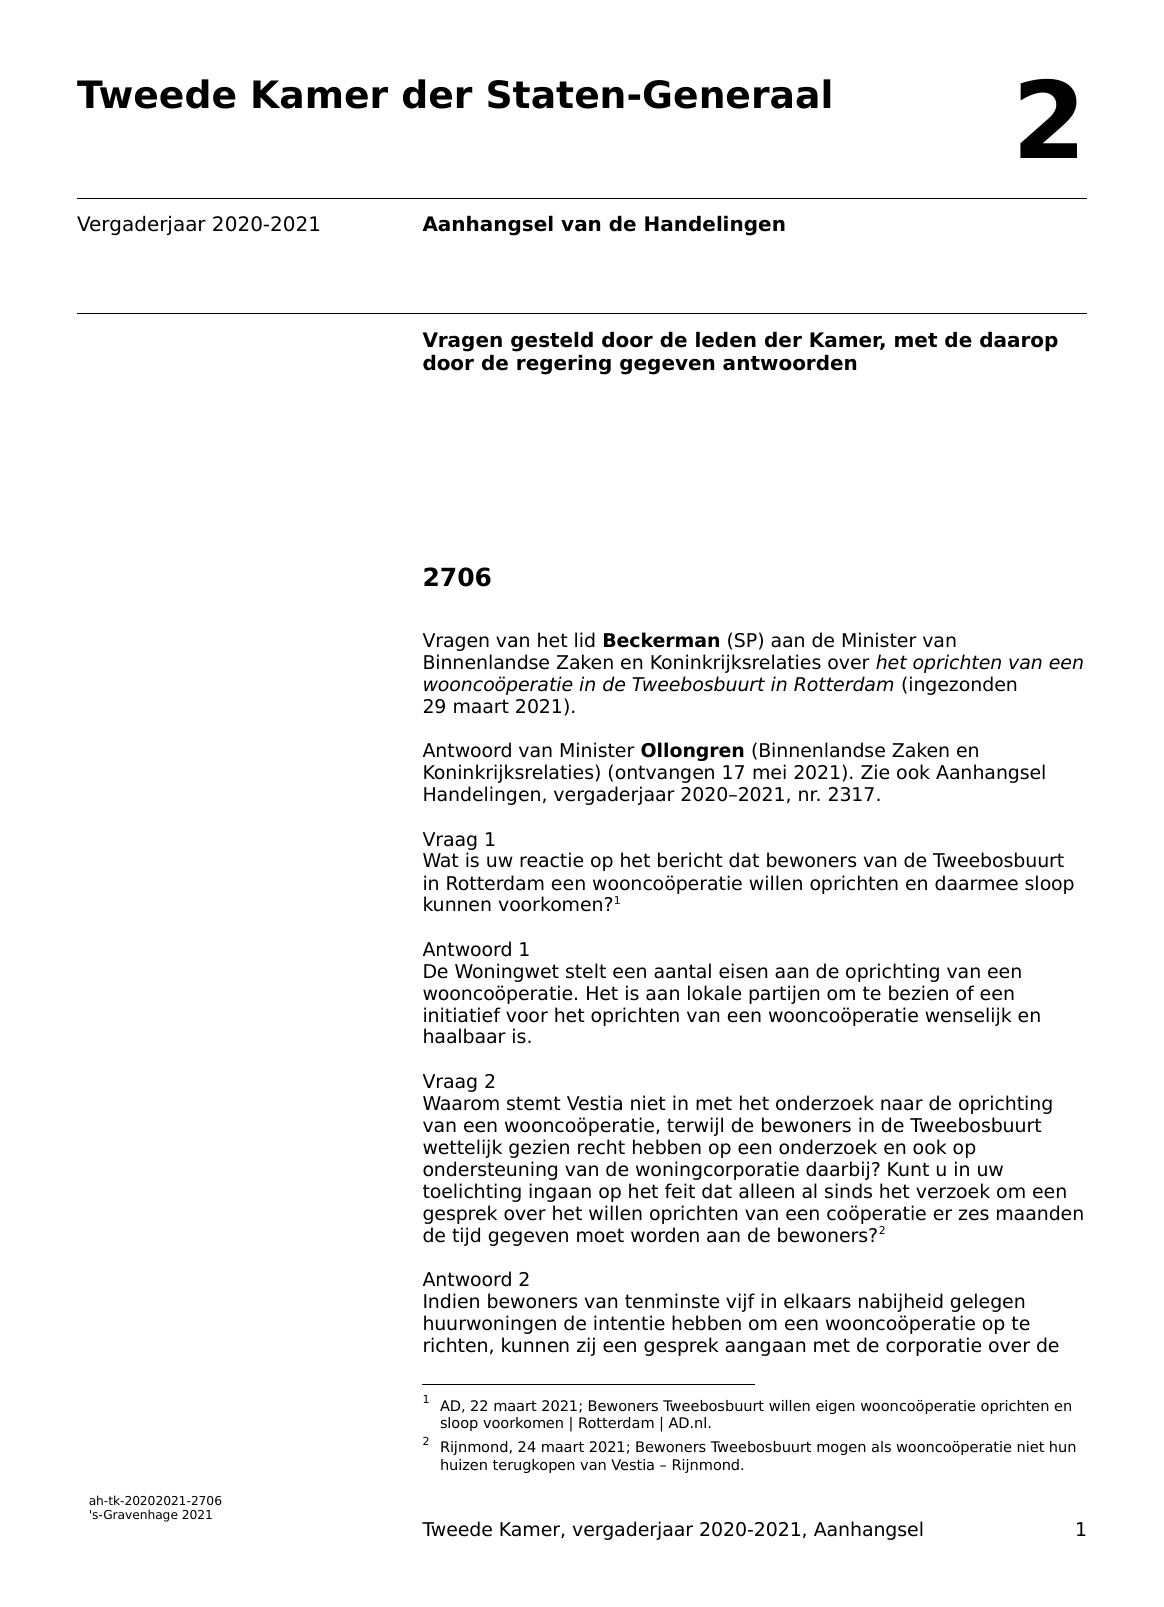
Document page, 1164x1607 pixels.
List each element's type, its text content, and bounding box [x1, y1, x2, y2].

table_cell [77, 314, 422, 375]
table_header 2 [886, 59, 1087, 198]
table_header Tweede Kamer der Staten-Generaal [77, 59, 886, 198]
text Indien bewoners van tenminste vijf in elkaars nabijheid gelegen huurwoningen de intentie hebben om een wooncoöperatie op te richten, kunnen zij een gesprek aangaan met de corporatie over de [422, 1291, 1087, 1357]
text Vraag 1 [422, 828, 1087, 850]
text 's-Gravenhage 2021 [88, 1508, 323, 1522]
text AD, 22 maart 2021; Bewoners Tweebosbuurt willen eigen wooncoöperatie oprichten en sloop voorkomen | Rotterdam | AD.nl. [422, 1393, 1087, 1432]
text Rijnmond, 24 maart 2021; Bewoners Tweebosbuurt mogen als wooncoöperatie niet hun huizen terugkopen van Vestia – Rijnmond. [422, 1435, 1087, 1474]
text De Woningwet stelt een aantal eisen aan de oprichting van een wooncoöperatie. Het is aan lokale partijen om te bezien of een initiatief voor het oprichten van een wooncoöperatie wenselijk en haalbaar is. [422, 961, 1087, 1048]
text Wat is uw reactie op het bericht dat bewoners van de Tweebosbuurt in Rotterdam een wooncoöperatie willen oprichten en daarmee sloop kunnen voorkomen? [422, 850, 1087, 916]
text Antwoord 1 [422, 938, 1087, 961]
text ah-tk-20202021-2706 [88, 1494, 323, 1508]
text Antwoord 2 [422, 1269, 1087, 1291]
text Vragen van het lid Beckerman (SP) aan de Minister van Binnenlandse Zaken en Koninkrijksrelaties over het oprichten van een wooncoöperatie in de Tweebosbuurt in Rotterdam (ingezonden 29 maart 2021). [422, 630, 1087, 718]
text Vraag 2 [422, 1071, 1087, 1093]
text Waarom stemt Vestia niet in met het onderzoek naar de oprichting van een wooncoöperatie, terwijl de bewoners in de Tweebosbuurt wettelijk gezien recht hebben op een onderzoek en ook op ondersteuning van de woningcorporatie daarbij? Kunt u in uw toelichting ingaan op het feit dat alleen al sinds het verzoek om een gesprek over het willen oprichten van een coöperatie er zes maanden de tijd gegeven moet worden aan de bewoners? [422, 1093, 1087, 1246]
table_cell Vergaderjaar 2020-2021 [77, 199, 422, 313]
table_cell Vragen gesteld door de leden der Kamer, met de daarop door de regering gegeven antwoorden [422, 314, 1087, 375]
text Antwoord van Minister Ollongren (Binnenlandse Zaken en Koninkrijksrelaties) (ontvangen 17 mei 2021). Zie ook Aanhangsel Handelingen, vergaderjaar 2020–2021, nr. 2317. [422, 740, 1087, 806]
table_cell Aanhangsel van de Handelingen [422, 199, 1087, 313]
text 2706 [422, 563, 1087, 592]
